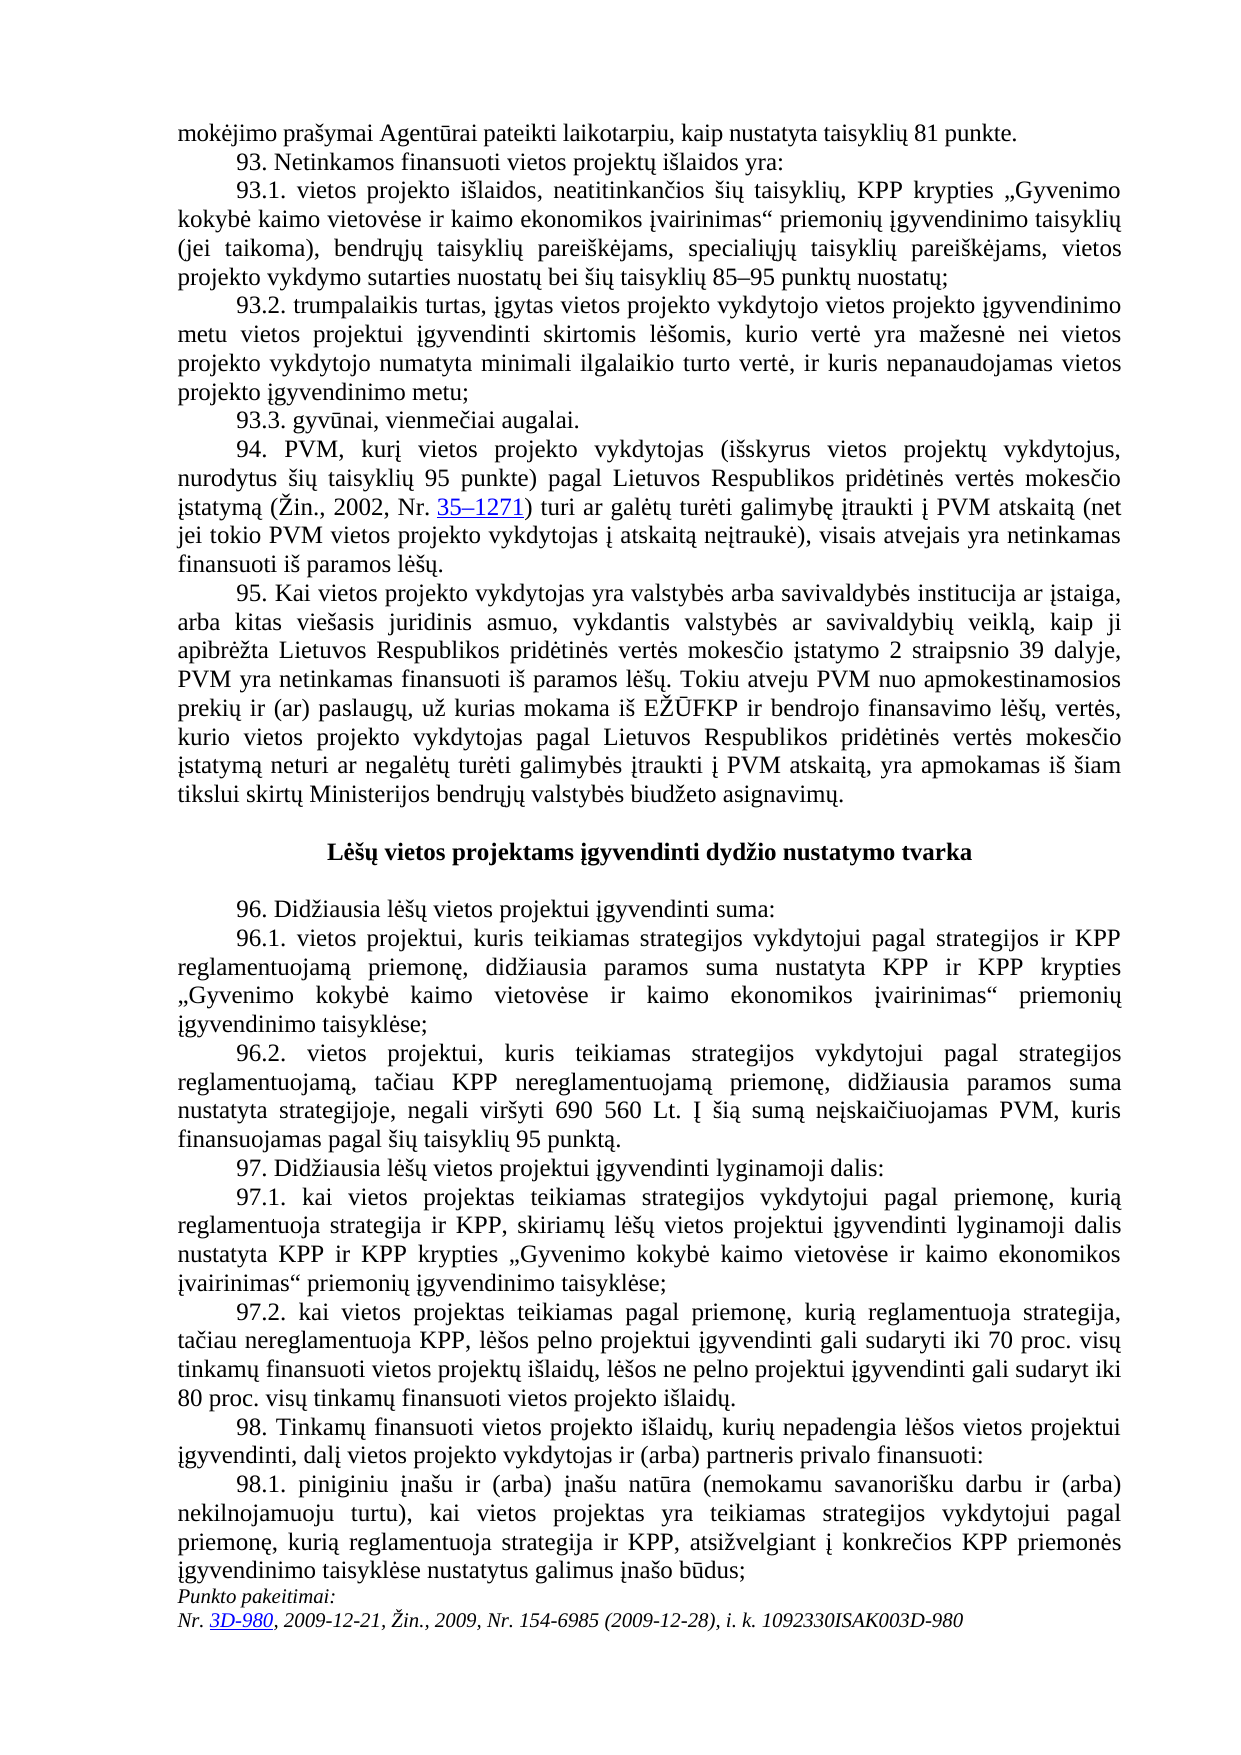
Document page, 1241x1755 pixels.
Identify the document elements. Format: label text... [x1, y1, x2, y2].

text mokėjimo prašymai Agentūrai pateikti laikotarpiu, kaip nustatyta taisyklių 81 punkte. [177, 118, 1122, 147]
text 94. PVM, kurį vietos projekto vykdytojas (išskyrus vietos projektų vykdytojus, nurodytus šių taisyklių 95 punkte) pagal Lietuvos Respublikos pridėtinės vertės mokesčio įstatymą (Žin., 2002, Nr. 35–1271) turi ar galėtų turėti galimybę įtraukti į PVM atskaitą (net jei tokio PVM vietos projekto vykdytojas į atskaitą neįtraukė), visais atvejais yra netinkamas finansuoti iš paramos lėšų. [177, 434, 1122, 578]
text 93.2. trumpalaikis turtas, įgytas vietos projekto vykdytojo vietos projekto įgyvendinimo metu vietos projektui įgyvendinti skirtomis lėšomis, kurio vertė yra mažesnė nei vietos projekto vykdytojo numatyta minimali ilgalaikio turto vertė, ir kuris nepanaudojamas vietos projekto įgyvendinimo metu; [177, 291, 1122, 406]
text 93.1. vietos projekto išlaidos, neatitinkančios šių taisyklių, KPP krypties „Gyvenimo kokybė kaimo vietovėse ir kaimo ekonomikos įvairinimas“ priemonių įgyvendinimo taisyklių (jei taikoma), bendrųjų taisyklių pareiškėjams, specialiųjų taisyklių pareiškėjams, vietos projekto vykdymo sutarties nuostatų bei šių taisyklių 85–95 punktų nuostatų; [177, 176, 1122, 291]
text 96.2. vietos projektui, kuris teikiamas strategijos vykdytojui pagal strategijos reglamentuojamą, tačiau KPP nereglamentuojamą priemonę, didžiausia paramos suma nustatyta strategijoje, negali viršyti 690 560 Lt. Į šią sumą neįskaičiuojamas PVM, kuris finansuojamas pagal šių taisyklių 95 punktą. [177, 1038, 1122, 1153]
text Punkto pakeitimai: [177, 1584, 1122, 1608]
text 98. Tinkamų finansuoti vietos projekto išlaidų, kurių nepadengia lėšos vietos projektui įgyvendinti, dalį vietos projekto vykdytojas ir (arba) partneris privalo finansuoti: [177, 1412, 1122, 1469]
text 95. Kai vietos projekto vykdytojas yra valstybės arba savivaldybės institucija ar įstaiga, arba kitas viešasis juridinis asmuo, vykdantis valstybės ar savivaldybių veiklą, kaip ji apibrėžta Lietuvos Respublikos pridėtinės vertės mokesčio įstatymo 2 straipsnio 39 dalyje, PVM yra netinkamas finansuoti iš paramos lėšų. Tokiu atveju PVM nuo apmokestinamosios prekių ir (ar) paslaugų, už kurias mokama iš EŽŪFKP ir bendrojo finansavimo lėšų, vertės, kurio vietos projekto vykdytojas pagal Lietuvos Respublikos pridėtinės vertės mokesčio įstatymą neturi ar negalėtų turėti galimybės įtraukti į PVM atskaitą, yra apmokamas iš šiam tikslui skirtų Ministerijos bendrųjų valstybės biudžeto asignavimų. [177, 578, 1122, 808]
text 93.3. gyvūnai, vienmečiai augalai. [177, 406, 1122, 434]
text 98.1. piniginiu įnašu ir (arba) įnašu natūra (nemokamu savanorišku darbu ir (arba) nekilnojamuoju turtu), kai vietos projektas yra teikiamas strategijos vykdytojui pagal priemonę, kurią reglamentuoja strategija ir KPP, atsižvelgiant į konkrečios KPP priemonės įgyvendinimo taisyklėse nustatytus galimus įnašo būdus; [177, 1469, 1122, 1584]
text 93. Netinkamos finansuoti vietos projektų išlaidos yra: [177, 147, 1122, 176]
text Nr. 3D-980, 2009-12-21, Žin., 2009, Nr. 154-6985 (2009-12-28), i. k. 1092330ISAK003D-980 [177, 1608, 1122, 1632]
text 97.2. kai vietos projektas teikiamas pagal priemonę, kurią reglamentuoja strategija, tačiau nereglamentuoja KPP, lėšos pelno projektui įgyvendinti gali sudaryti iki 70 proc. visų tinkamų finansuoti vietos projektų išlaidų, lėšos ne pelno projektui įgyvendinti gali sudaryt iki 80 proc. visų tinkamų finansuoti vietos projekto išlaidų. [177, 1297, 1122, 1412]
text 96. Didžiausia lėšų vietos projektui įgyvendinti suma: [177, 894, 1122, 923]
text 97.1. kai vietos projektas teikiamas strategijos vykdytojui pagal priemonę, kurią reglamentuoja strategija ir KPP, skiriamų lėšų vietos projektui įgyvendinti lyginamoji dalis nustatyta KPP ir KPP krypties „Gyvenimo kokybė kaimo vietovėse ir kaimo ekonomikos įvairinimas“ priemonių įgyvendinimo taisyklėse; [177, 1182, 1122, 1297]
text 96.1. vietos projektui, kuris teikiamas strategijos vykdytojui pagal strategijos ir KPP reglamentuojamą priemonę, didžiausia paramos suma nustatyta KPP ir KPP krypties „Gyvenimo kokybė kaimo vietovėse ir kaimo ekonomikos įvairinimas“ priemonių įgyvendinimo taisyklėse; [177, 923, 1122, 1038]
text Lėšų vietos projektams įgyvendinti dydžio nustatymo tvarka [177, 837, 1122, 866]
text 97. Didžiausia lėšų vietos projektui įgyvendinti lyginamoji dalis: [177, 1153, 1122, 1182]
